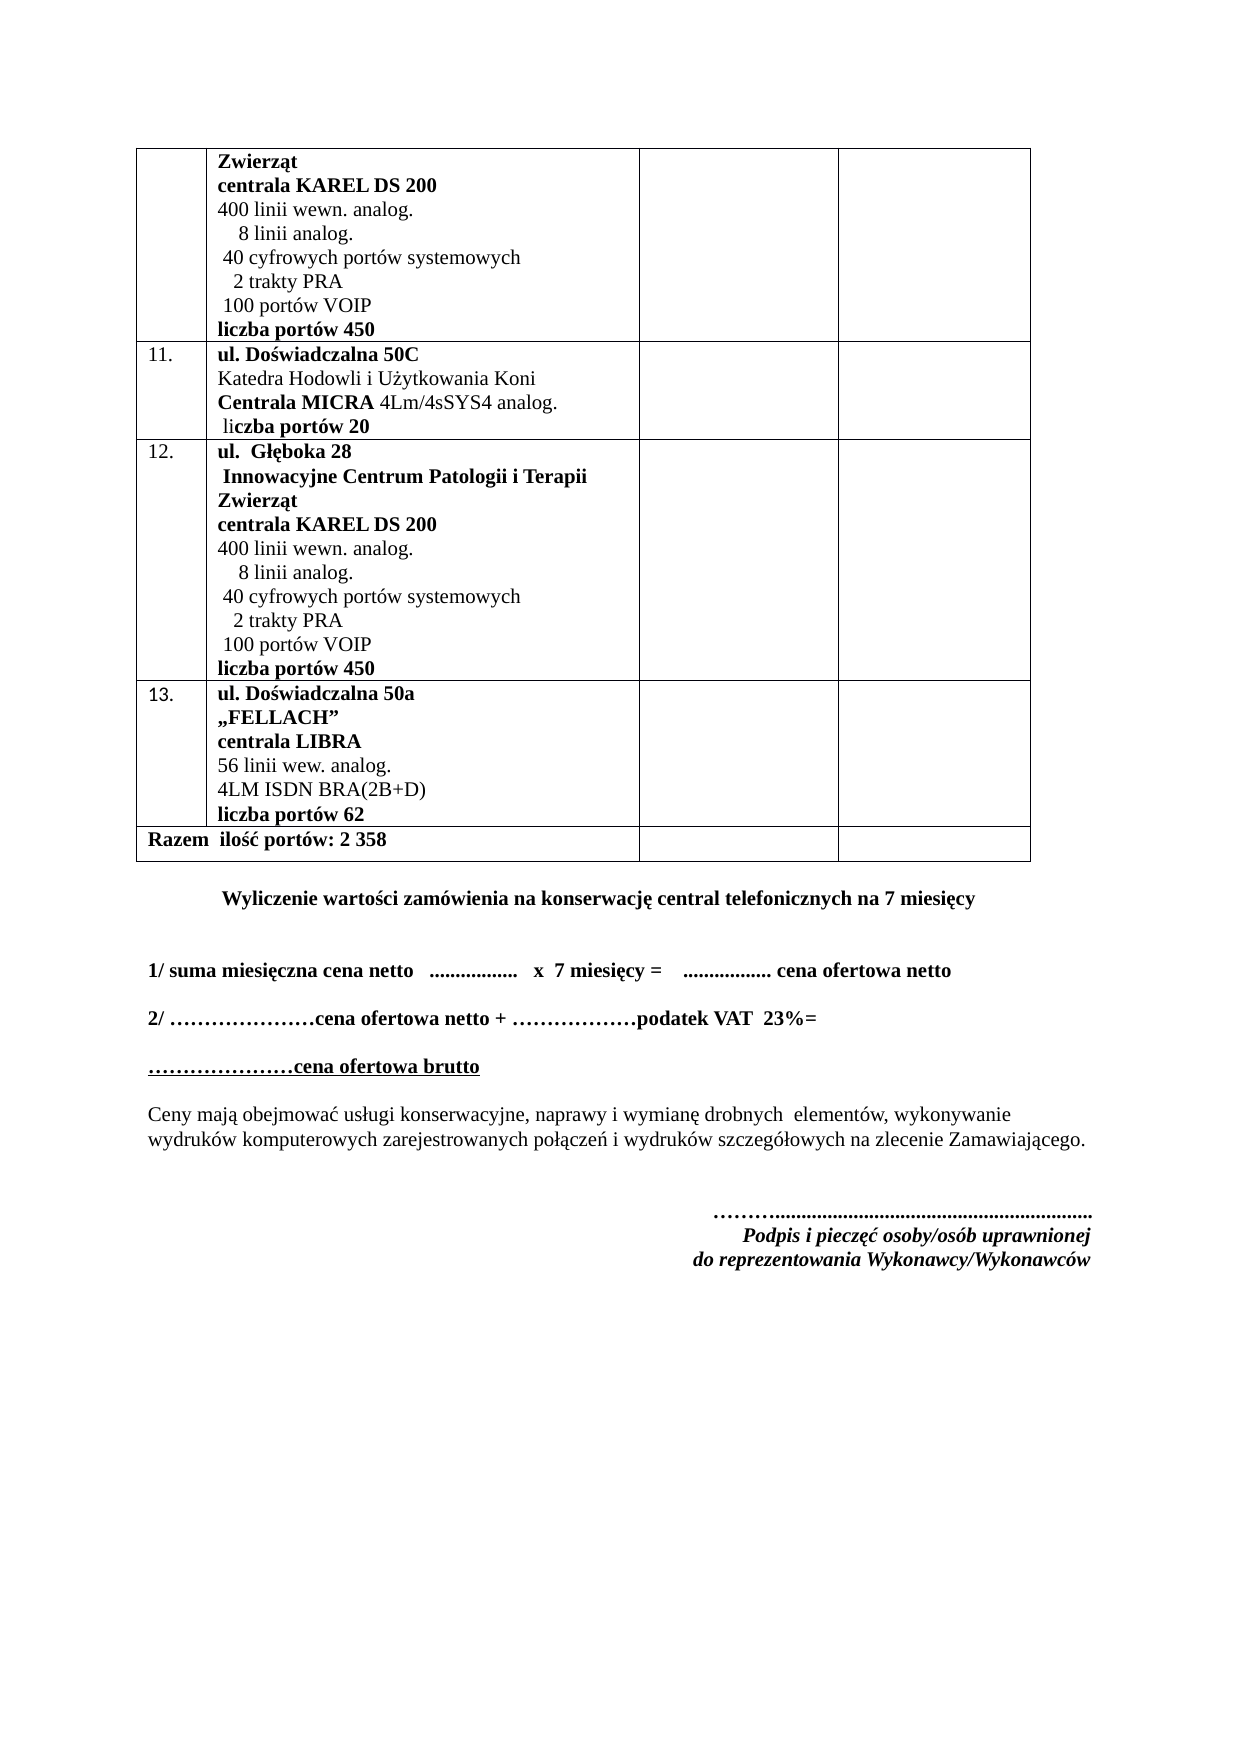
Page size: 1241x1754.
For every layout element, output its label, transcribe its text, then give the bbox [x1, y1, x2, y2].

table_cell ul. Głęboka 28 Innowacyjne Centrum Patologii i Terapii Zwierząt centrala KAREL DS 200 400 linii wewn. analog. 8 linii analog. 40 cyfrowych portów systemowych 2 trakty PRA 100 portów VOIP liczba portów 450 [207, 440, 639, 680]
text …………………cena ofertowa brutto [148, 1054, 1093, 1078]
table_cell [839, 681, 1030, 826]
text 1/ suma miesięczna cena netto ................. x 7 miesięcy = ................. cena ofertowa netto [148, 958, 1093, 982]
table_cell [640, 440, 838, 680]
table_cell Zwierząt centrala KAREL DS 200 400 linii wewn. analog. 8 linii analog. 40 cyfrowych portów systemowych 2 trakty PRA 100 portów VOIP liczba portów 450 [207, 149, 639, 341]
text Podpis i pieczęć osoby/osób uprawnionej [148, 1223, 1093, 1247]
table_cell Razem ilość portów: 2 358 [137, 827, 639, 861]
table_cell [640, 827, 838, 861]
table_cell ul. Doświadczalna 50a „FELLACH” centrala LIBRA 56 linii wew. analog. 4LM ISDN BRA(2B+D) liczba portów 62 [207, 681, 639, 826]
table_cell [640, 342, 838, 438]
table_cell 11. [137, 342, 206, 438]
text Wyliczenie wartości zamówienia na konserwację central telefonicznych na 7 miesięcy [148, 886, 1093, 934]
table_cell [839, 440, 1030, 680]
table_cell [839, 149, 1030, 341]
table_cell ul. Doświadczalna 50C Katedra Hodowli i Użytkowania Koni Centrala MICRA 4Lm/4sSYS4 analog. liczba portów 20 [207, 342, 639, 438]
table_cell [640, 681, 838, 826]
table_cell 13. [137, 681, 206, 826]
table_cell 12. [137, 440, 206, 680]
text 2/ …………………cena ofertowa netto + ………………podatek VAT 23%= [148, 1006, 1093, 1030]
text ………............................................................. [148, 1199, 1093, 1223]
text Ceny mają obejmować usługi konserwacyjne, naprawy i wymianę drobnych elementów, wykonywanie wydruków komputerowych zarejestrowanych połączeń i wydruków szczegółowych na zlecenie Zamawiającego. [148, 1102, 1093, 1151]
table_cell [839, 342, 1030, 438]
table_cell [839, 827, 1030, 861]
table_cell [640, 149, 838, 341]
text do reprezentowania Wykonawcy/Wykonawców [148, 1247, 1093, 1271]
table_cell [137, 149, 206, 341]
